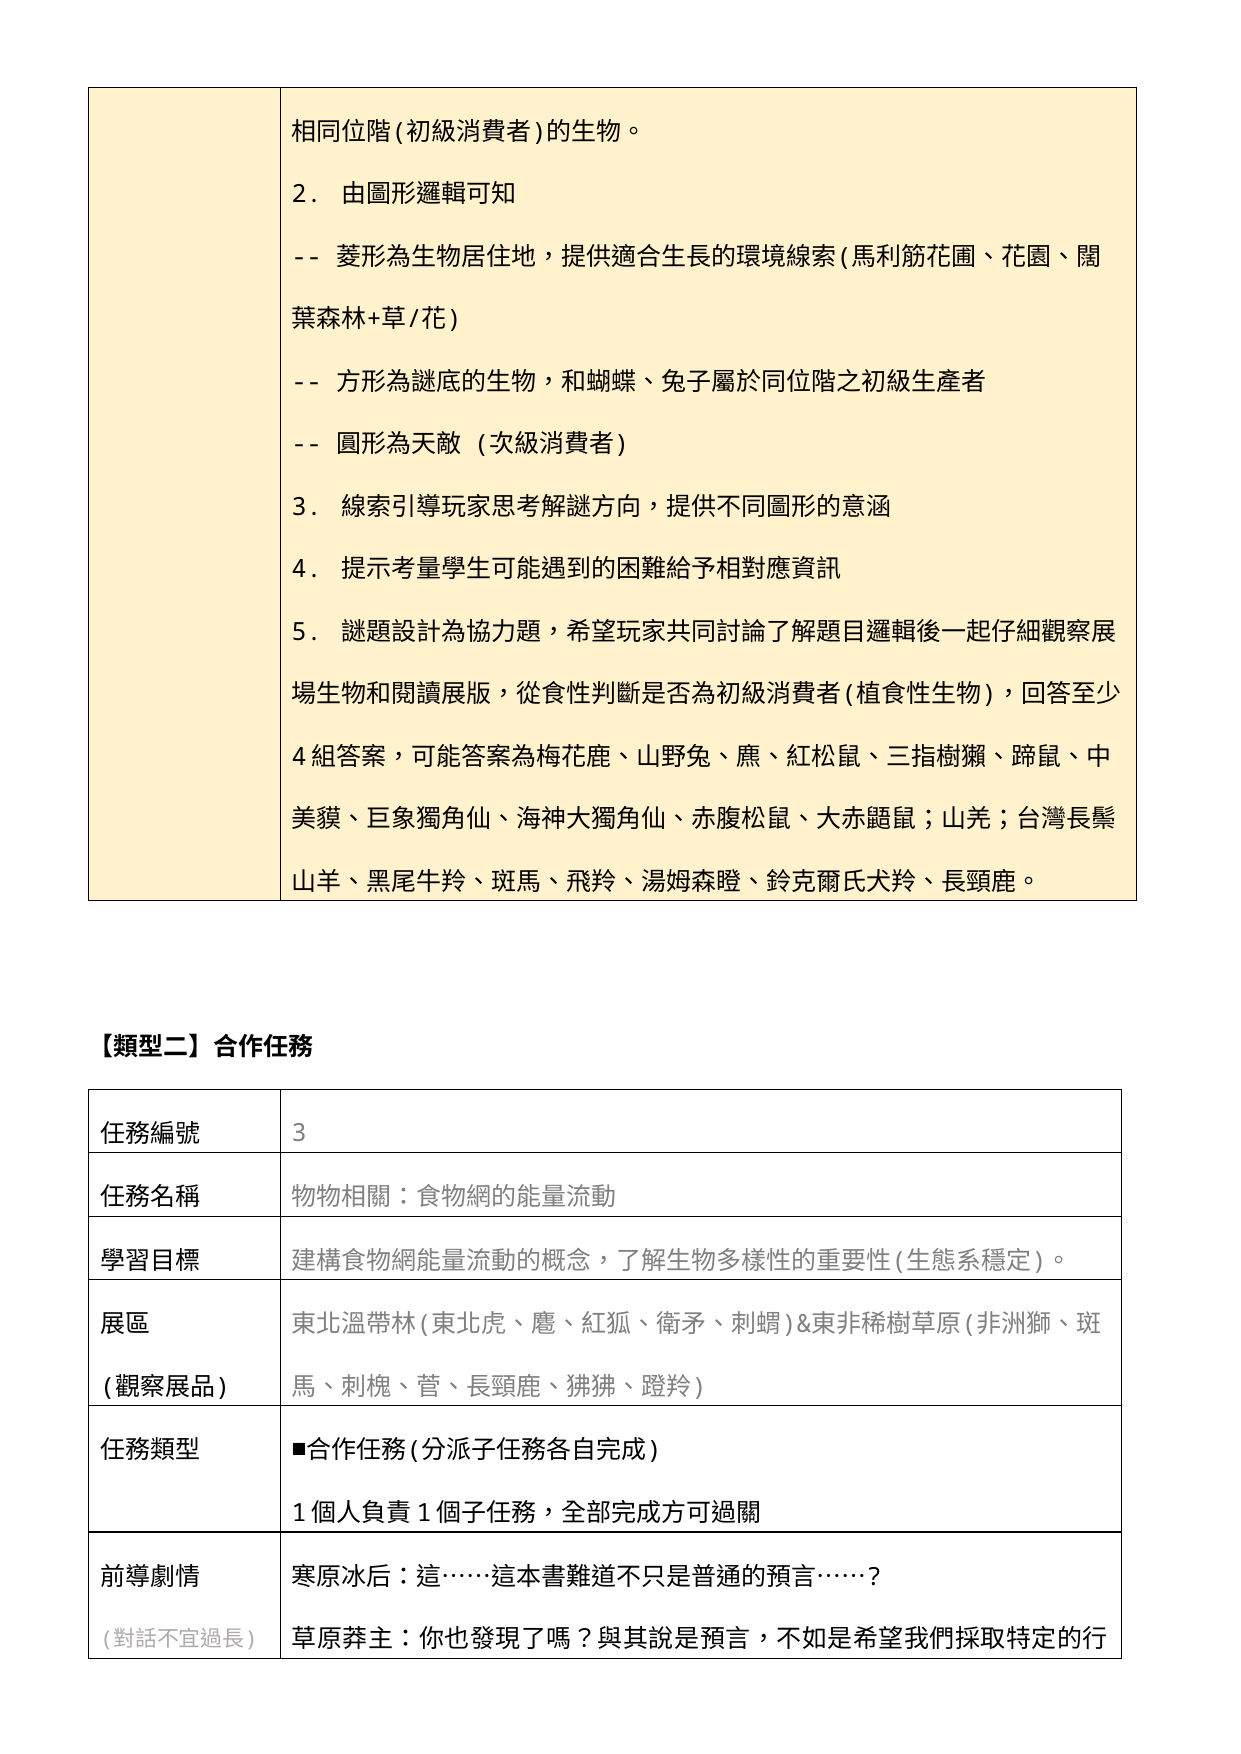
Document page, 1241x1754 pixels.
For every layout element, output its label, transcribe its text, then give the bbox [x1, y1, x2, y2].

table_header 3 [281, 1090, 1121, 1152]
table_cell 前導劇情 (對話不宜過長) [89, 1533, 280, 1657]
table_header 任務編號 [89, 1090, 280, 1152]
table_cell 東北溫帶林(東北虎、麅、紅狐、衛矛、刺蝟)&東非稀樹草原(非洲獅、斑馬、刺槐、菅、長頸鹿、狒狒、蹬羚) [281, 1280, 1121, 1405]
table_cell 學習目標 [89, 1217, 280, 1279]
text 【類型二】合作任務 [89, 1026, 1137, 1089]
table_cell [89, 88, 280, 900]
table_cell 相同位階(初級消費者)的生物。 2. 由圖形邏輯可知 -- 菱形為生物居住地，提供適合生長的環境線索(馬利筋花圃、花園、闊葉森林+草/花) -- 方形為謎底的生物，和蝴蝶、兔子屬於同位階之初級生產者 -- 圓形為天敵 (次級消費者) 3. 線索引導玩家思考解謎方向，提供不同圖形的意涵 4. 提示考量學生可能遇到的困難給予相對應資訊 5. 謎題設計為協力題，希望玩家共同討論了解題目邏輯後一起仔細觀察展場生物和閱讀展版，從食性判斷是否為初級消費者(植食性生物)，回答至少4組答案，可能答案為梅花鹿、山野兔、麃、紅松鼠、三指樹獺、蹄鼠、中美貘、巨象獨角仙、海神大獨角仙、赤腹松鼠、大赤鼯鼠；山羌；台灣長鬃山羊、黑尾牛羚、斑馬、飛羚、湯姆森瞪、鈴克爾氏犬羚、長頸鹿。 [281, 88, 1136, 900]
table_cell 展區 (觀察展品) [89, 1280, 280, 1405]
table_cell ■合作任務(分派子任務各自完成) 1個人負責1個子任務，全部完成方可過關 [281, 1406, 1121, 1531]
table_cell 任務類型 [89, 1406, 280, 1531]
table_cell 寒原冰后：這……這本書難道不只是普通的預言……? 草原莽主：你也發現了嗎？與其說是預言，不如是希望我們採取特定的行 [281, 1533, 1121, 1657]
table_cell 建構食物網能量流動的概念，了解生物多樣性的重要性(生態系穩定)。 [281, 1217, 1121, 1279]
table_cell 任務名稱 [89, 1153, 280, 1216]
table_cell 物物相關：食物網的能量流動 [281, 1153, 1121, 1216]
